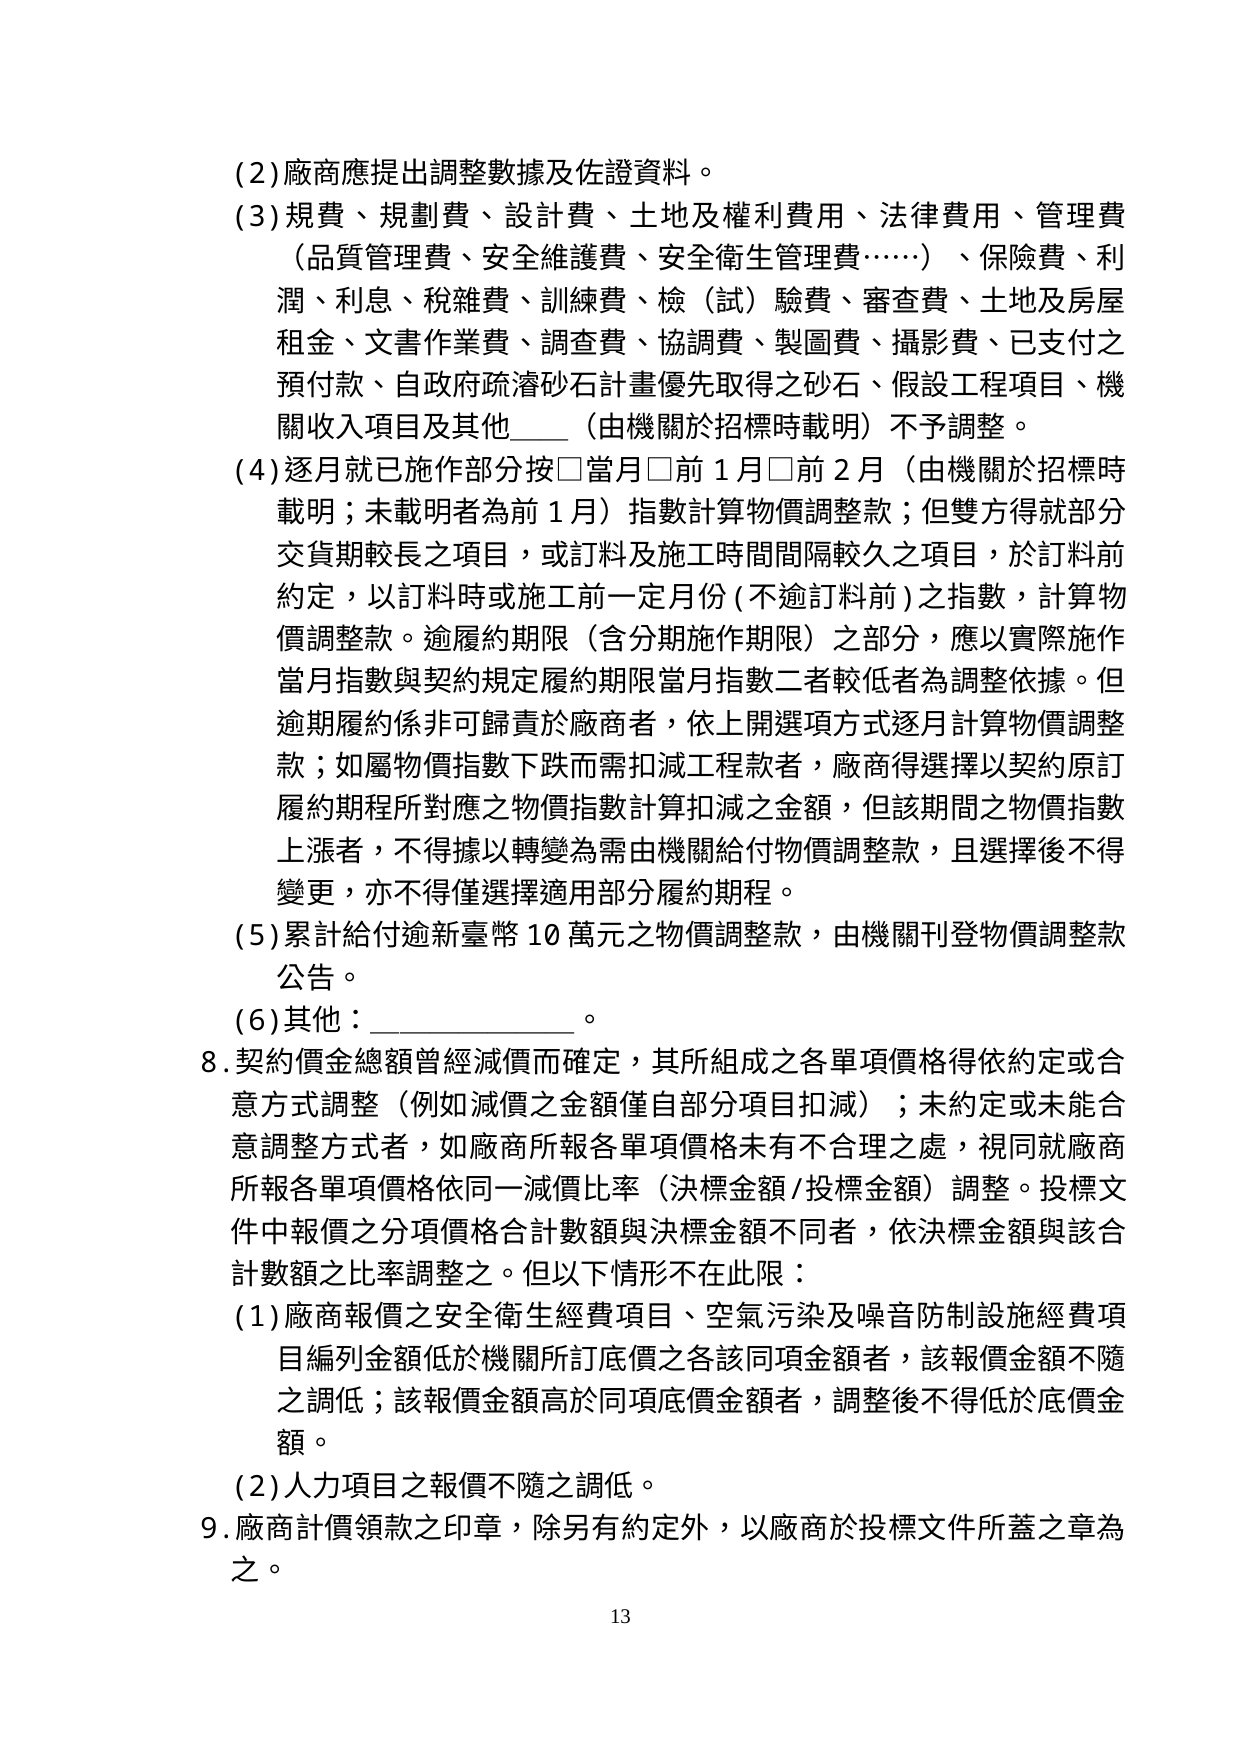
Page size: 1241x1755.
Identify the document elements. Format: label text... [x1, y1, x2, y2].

text (2)人力項目之報價不隨之調低。 [231, 1462, 1128, 1504]
text (2)廠商應提出調整數據及佐證資料。 [231, 150, 1128, 192]
text (4)逐月就已施作部分按□當月□前1月□前2月（由機關於招標時載明；未載明者為前1月）指數計算物價調整款；但雙方得就部分交貨期較長之項目，或訂料及施工時間間隔較久之項目，於訂料前約定，以訂料時或施工前一定月份(不逾訂料前)之指數，計算物價調整款。逾履約期限（含分期施作期限）之部分，應以實際施作當月指數與契約規定履約期限當月指數二者較低者為調整依據。但逾期履約係非可歸責於廠商者，依上開選項方式逐月計算物價調整款；如屬物價指數下跌而需扣減工程款者，廠商得選擇以契約原訂履約期程所對應之物價指數計算扣減之金額，但該期間之物價指數上漲者，不得據以轉變為需由機關給付物價調整款，且選擇後不得變更，亦不得僅選擇適用部分履約期程。 [231, 446, 1128, 912]
text (3)規費、規劃費、設計費、土地及權利費用、法律費用、管理費（品質管理費、安全維護費、安全衛生管理費……）、保險費、利潤、利息、稅雜費、訓練費、檢（試）驗費、審查費、土地及房屋租金、文書作業費、調查費、協調費、製圖費、攝影費、已支付之預付款、自政府疏濬砂石計畫優先取得之砂石、假設工程項目、機關收入項目及其他＿＿（由機關於招標時載明）不予調整。 [231, 192, 1128, 446]
text 9.廠商計價領款之印章，除另有約定外，以廠商於投標文件所蓋之章為之。 [200, 1504, 1128, 1589]
text (6)其他：＿＿＿＿＿＿＿。 [231, 996, 1128, 1039]
text (1)廠商報價之安全衛生經費項目、空氣污染及噪音防制設施經費項目編列金額低於機關所訂底價之各該同項金額者，該報價金額不隨之調低；該報價金額高於同項底價金額者，調整後不得低於底價金額。 [231, 1293, 1128, 1462]
text (5)累計給付逾新臺幣10萬元之物價調整款，由機關刊登物價調整款公告。 [231, 912, 1128, 996]
text 8.契約價金總額曾經減價而確定，其所組成之各單項價格得依約定或合意方式調整（例如減價之金額僅自部分項目扣減）；未約定或未能合意調整方式者，如廠商所報各單項價格未有不合理之處，視同就廠商所報各單項價格依同一減價比率（決標金額/投標金額）調整。投標文件中報價之分項價格合計數額與決標金額不同者，依決標金額與該合計數額之比率調整之。但以下情形不在此限： [200, 1039, 1128, 1293]
